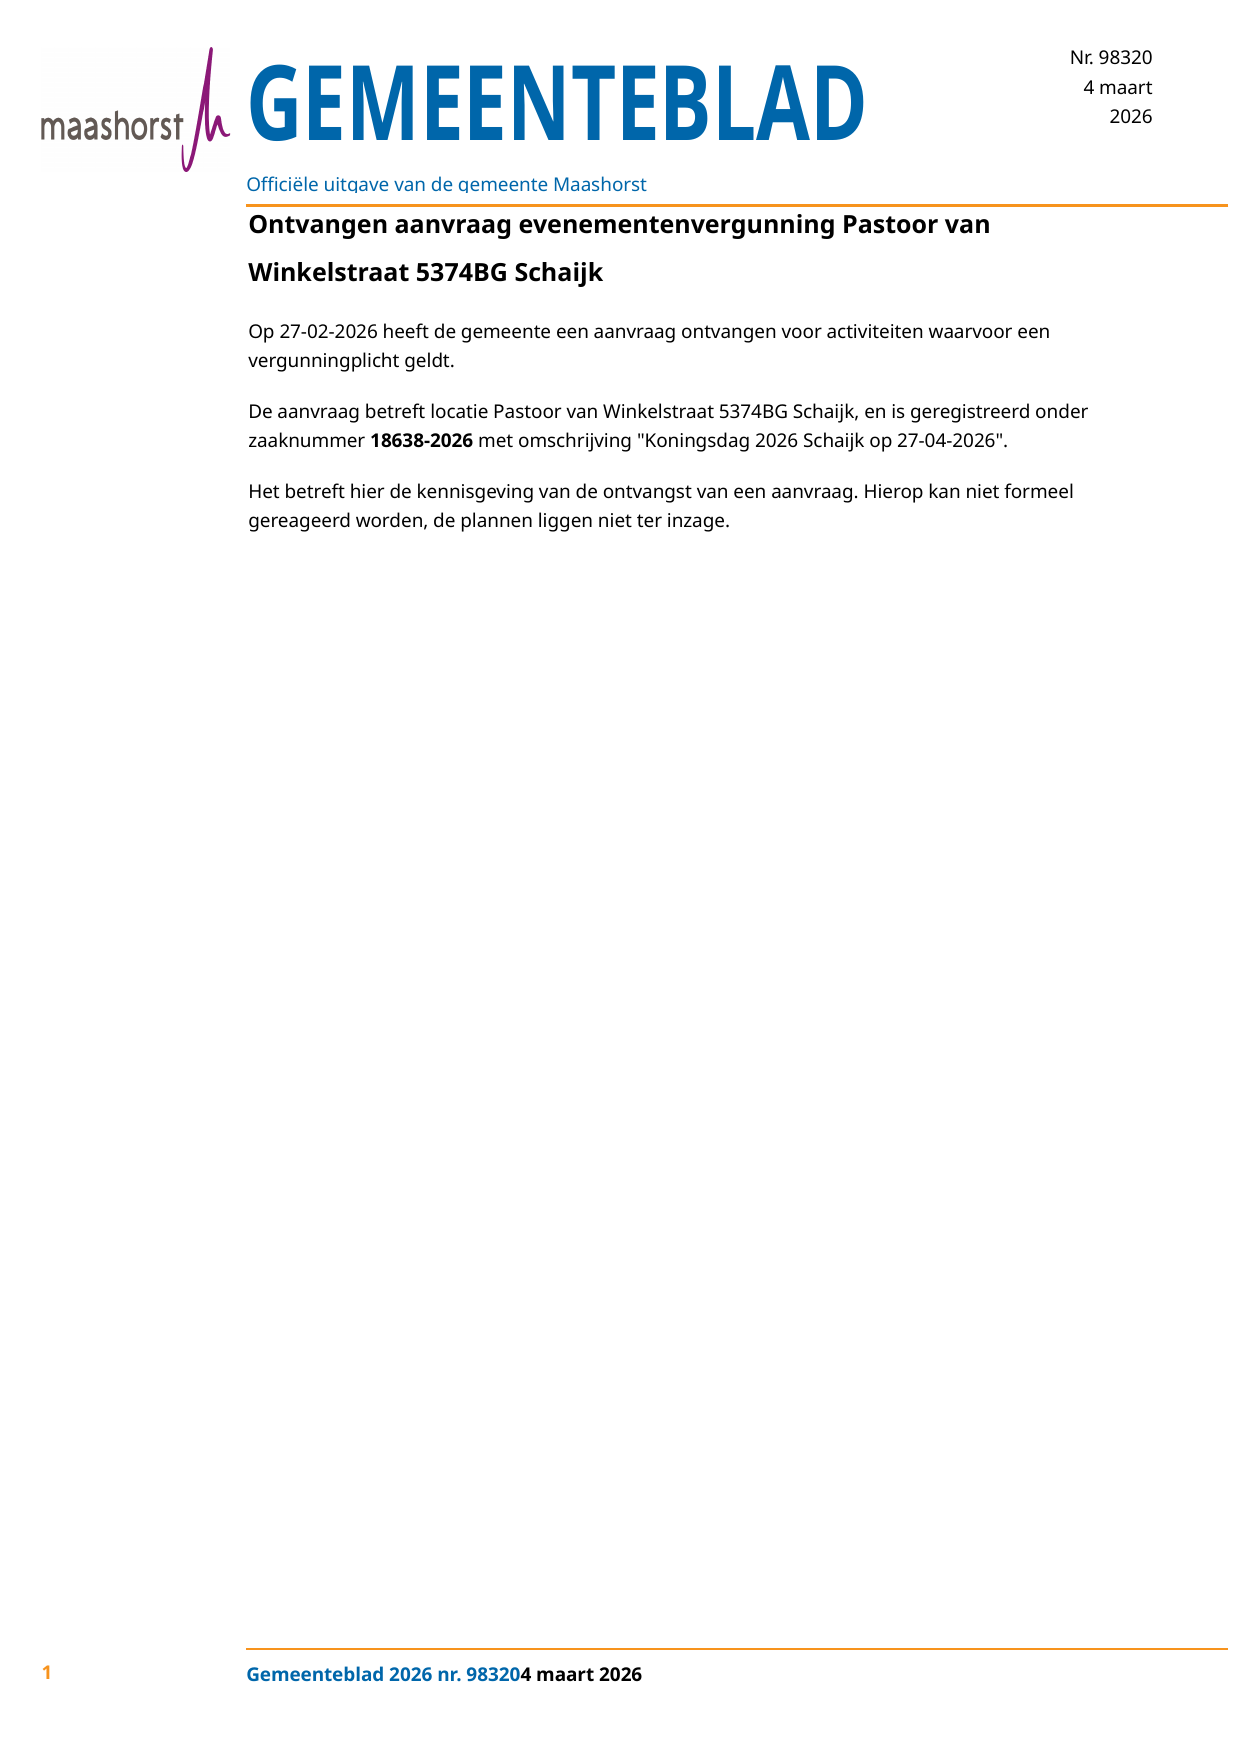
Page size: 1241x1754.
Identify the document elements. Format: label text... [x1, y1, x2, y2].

text Ontvangen aanvraag evenementenvergunning Pastoor van Winkelstraat 5374BG Schaijk [248, 207, 1152, 288]
picture [41, 47, 231, 172]
text Het betreft hier de kennisgeving van de ontvangst van een aanvraag. Hierop kan niet formeel gereageerd worden, de plannen liggen niet ter inzage. [248, 478, 1152, 533]
text De aanvraag betreft locatie Pastoor van Winkelstraat 5374BG Schaijk, en is geregistreerd onder zaaknummer 18638-2026 met omschrijving "Koningsdag 2026 Schaijk op 27-04-2026". [248, 398, 1152, 453]
text Op 27-02-2026 heeft de gemeente een aanvraag ontvangen voor activiteiten waarvoor een vergunningplicht geldt. [248, 318, 1152, 373]
